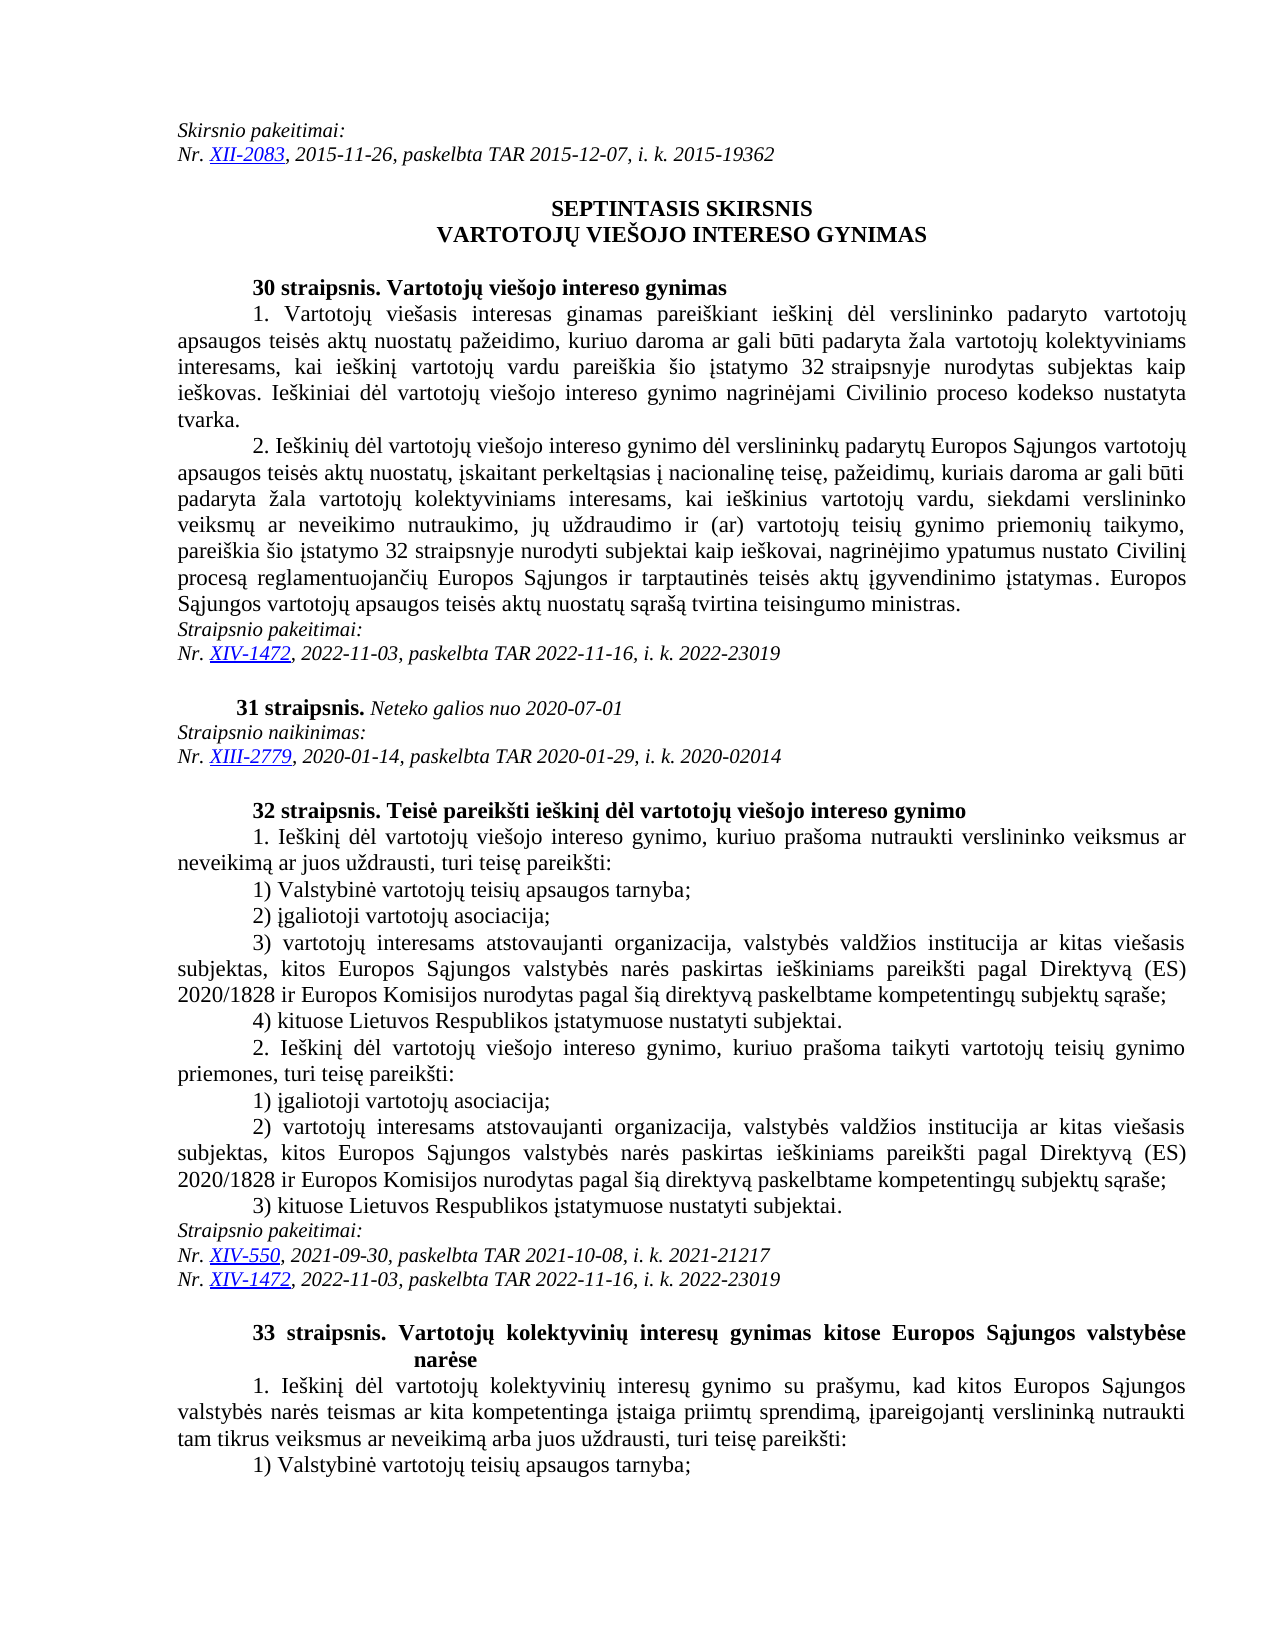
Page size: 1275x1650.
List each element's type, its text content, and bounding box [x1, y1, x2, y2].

text 2. Ieškinių dėl vartotojų viešojo intereso gynimo dėl verslininkų padarytų Europos Sąjungos vartotojų apsaugos teisės aktų nuostatų, įskaitant perkeltąsias į nacionalinę teisę, pažeidimų, kuriais daroma ar gali būti padaryta žala vartotojų kolektyviniams interesams, kai ieškinius vartotojų vardu, siekdami verslininko veiksmų ar neveikimo nutraukimo, jų uždraudimo ir (ar) vartotojų teisių gynimo priemonių taikymo, pareiškia šio įstatymo 32 straipsnyje nurodyti subjektai kaip ieškovai, nagrinėjimo ypatumus nustato Civilinį procesą reglamentuojančių Europos Sąjungos ir tarptautinės teisės aktų įgyvendinimo įstatymas. Europos Sąjungos vartotojų apsaugos teisės aktų nuostatų sąrašą tvirtina teisingumo ministras. [177, 432, 1186, 617]
text 1. Ieškinį dėl vartotojų kolektyvinių interesų gynimo su prašymu, kad kitos Europos Sąjungos valstybės narės teismas ar kita kompetentinga įstaiga priimtų sprendimą, įpareigojantį verslininką nutraukti tam tikrus veiksmus ar neveikimą arba juos uždrausti, turi teisę pareikšti: [177, 1372, 1186, 1451]
text 2) vartotojų interesams atstovaujanti organizacija, valstybės valdžios institucija ar kitas viešasis subjektas, kitos Europos Sąjungos valstybės narės paskirtas ieškiniams pareikšti pagal Direktyvą (ES) 2020/1828 ir Europos Komisijos nurodytas pagal šią direktyvą paskelbtame kompetentingų subjektų sąraše; [177, 1113, 1186, 1192]
text Straipsnio pakeitimai: [177, 1218, 1186, 1242]
text 2) įgaliotoji vartotojų asociacija; [177, 902, 1186, 928]
text 1) Valstybinė vartotojų teisių apsaugos tarnyba; [177, 1451, 1186, 1477]
text 31 straipsnis. Neteko galios nuo 2020-07-01 [177, 693, 1186, 720]
text 30 straipsnis. Vartotojų viešojo intereso gynimas [177, 274, 1186, 300]
text 32 straipsnis. Teisė pareikšti ieškinį dėl vartotojų viešojo intereso gynimo [177, 797, 1186, 823]
text Nr. XIV-1472, 2022-11-03, paskelbta TAR 2022-11-16, i. k. 2022-23019 [177, 641, 1186, 665]
text 2. Ieškinį dėl vartotojų viešojo intereso gynimo, kuriuo prašoma taikyti vartotojų teisių gynimo priemones, turi teisę pareikšti: [177, 1034, 1186, 1087]
text 33 straipsnis. Vartotojų kolektyvinių interesų gynimas kitose Europos Sąjungos valstybėse narėse [252, 1319, 1186, 1372]
text Nr. XIII-2779, 2020-01-14, paskelbta TAR 2020-01-29, i. k. 2020-02014 [177, 744, 1186, 768]
text Skirsnio pakeitimai: [177, 118, 1186, 142]
text Straipsnio naikinimas: [177, 720, 1186, 744]
text 1. Ieškinį dėl vartotojų viešojo intereso gynimo, kuriuo prašoma nutraukti verslininko veiksmus ar neveikimą ar juos uždrausti, turi teisę pareikšti: [177, 823, 1186, 876]
text 3) kituose Lietuvos Respublikos įstatymuose nustatyti subjektai. [177, 1192, 1186, 1218]
text Nr. XII-2083, 2015-11-26, paskelbta TAR 2015-12-07, i. k. 2015-19362 [177, 142, 1186, 166]
text VARTOTOJŲ VIEŠOJO INTERESO GYNIMAS [177, 221, 1186, 248]
text 1) Valstybinė vartotojų teisių apsaugos tarnyba; [177, 876, 1186, 902]
text Straipsnio pakeitimai: [177, 617, 1186, 641]
text SEPTINTASIS SKIRSNIS [177, 195, 1186, 221]
text Nr. XIV-550, 2021-09-30, paskelbta TAR 2021-10-08, i. k. 2021-21217 [177, 1242, 1186, 1267]
text 3) vartotojų interesams atstovaujanti organizacija, valstybės valdžios institucija ar kitas viešasis subjektas, kitos Europos Sąjungos valstybės narės paskirtas ieškiniams pareikšti pagal Direktyvą (ES) 2020/1828 ir Europos Komisijos nurodytas pagal šią direktyvą paskelbtame kompetentingų subjektų sąraše; [177, 928, 1186, 1008]
text Nr. XIV-1472, 2022-11-03, paskelbta TAR 2022-11-16, i. k. 2022-23019 [177, 1267, 1186, 1291]
text 1) įgaliotoji vartotojų asociacija; [177, 1087, 1186, 1113]
text 1. Vartotojų viešasis interesas ginamas pareiškiant ieškinį dėl verslininko padaryto vartotojų apsaugos teisės aktų nuostatų pažeidimo, kuriuo daroma ar gali būti padaryta žala vartotojų kolektyviniams interesams, kai ieškinį vartotojų vardu pareiškia šio įstatymo 32 straipsnyje nurodytas subjektas kaip ieškovas. Ieškiniai dėl vartotojų viešojo intereso gynimo nagrinėjami Civilinio proceso kodekso nustatyta tvarka. [177, 300, 1186, 432]
text 4) kituose Lietuvos Respublikos įstatymuose nustatyti subjektai. [177, 1008, 1186, 1034]
